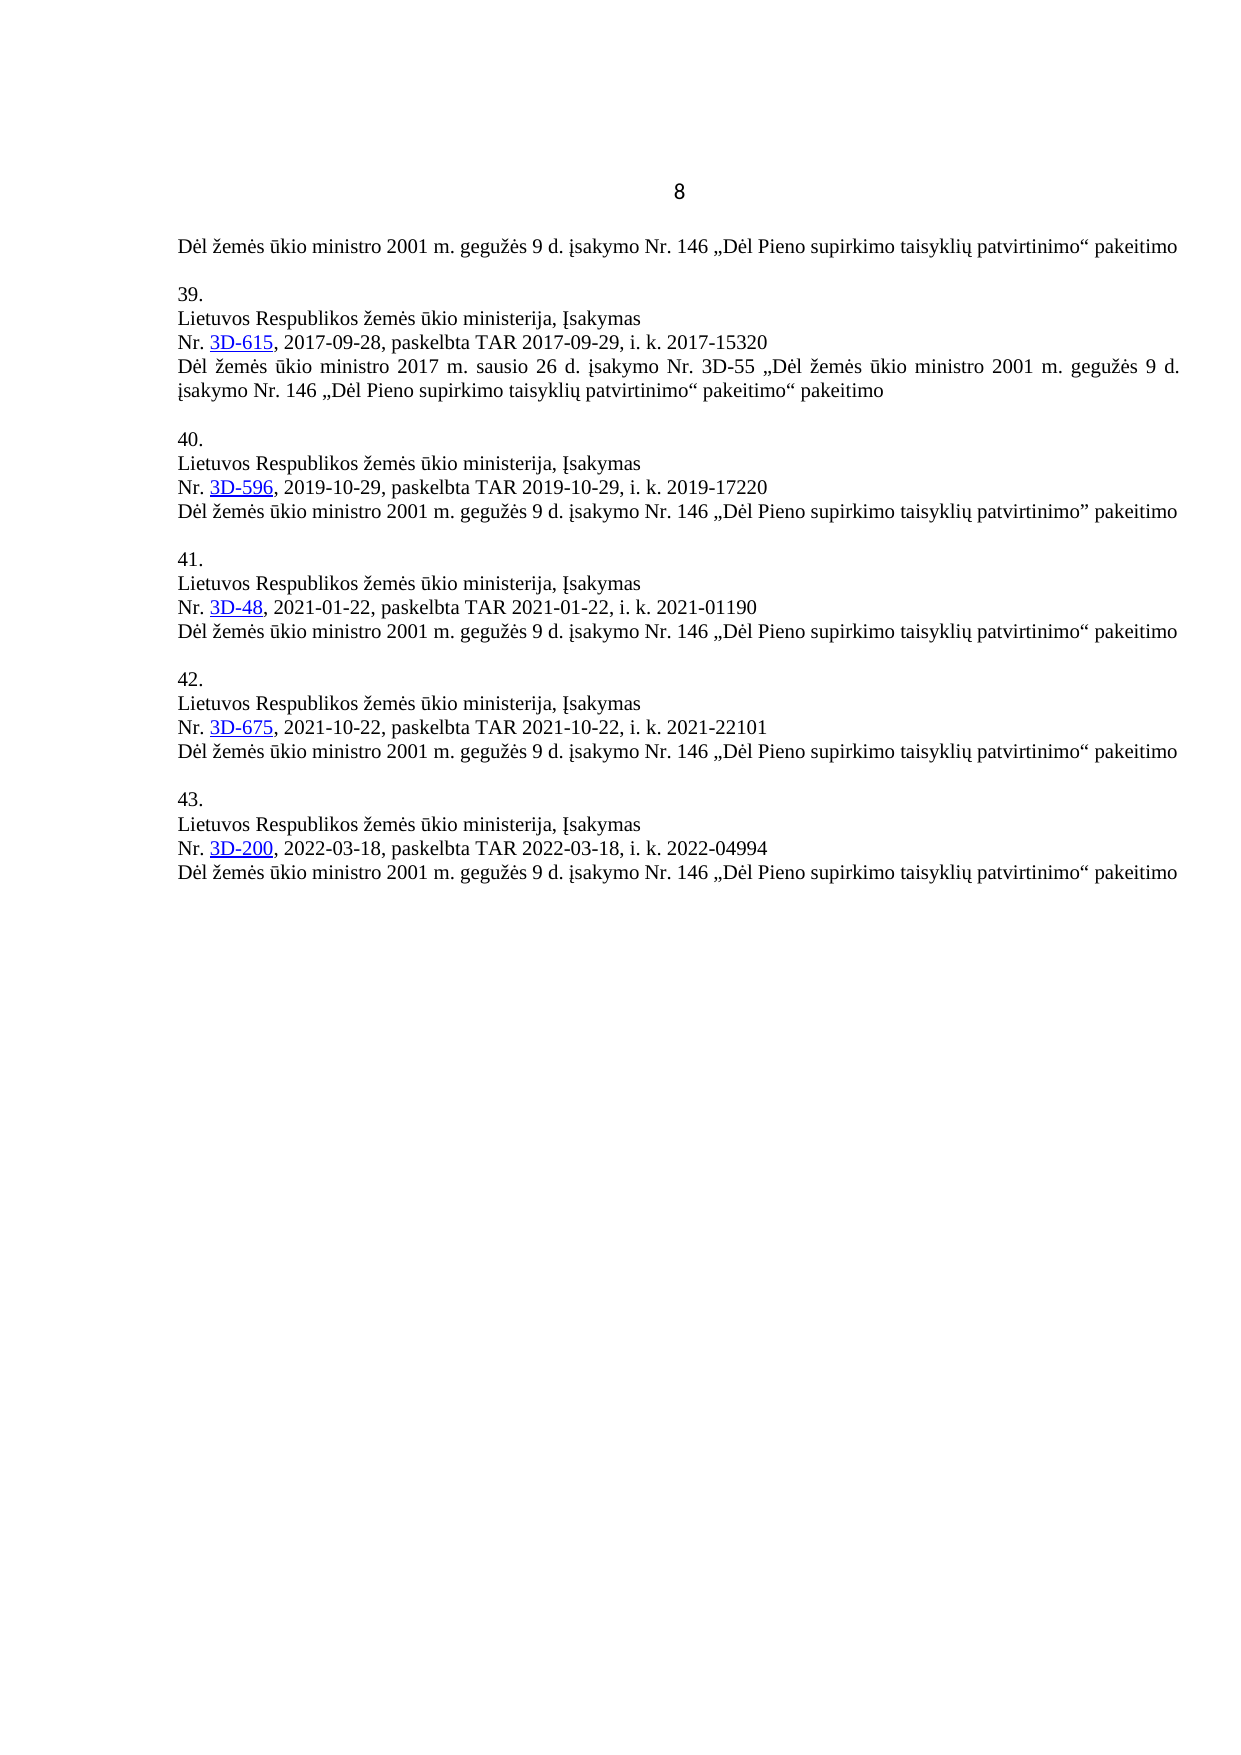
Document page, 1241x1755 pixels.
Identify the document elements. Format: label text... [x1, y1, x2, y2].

text Dėl žemės ūkio ministro 2001 m. gegužės 9 d. įsakymo Nr. 146 „Dėl Pieno supirkimo taisyklių patvirtinimo“ pakeitimo [177, 859, 1181, 884]
text Nr. 3D-48, 2021-01-22, paskelbta TAR 2021-01-22, i. k. 2021-01190 [177, 595, 1181, 619]
text Nr. 3D-615, 2017-09-28, paskelbta TAR 2017-09-29, i. k. 2017-15320 [177, 330, 1181, 354]
text Nr. 3D-675, 2021-10-22, paskelbta TAR 2021-10-22, i. k. 2021-22101 [177, 715, 1181, 739]
text Lietuvos Respublikos žemės ūkio ministerija, Įsakymas [177, 691, 1181, 715]
text Dėl žemės ūkio ministro 2001 m. gegužės 9 d. įsakymo Nr. 146 „Dėl Pieno supirkimo taisyklių patvirtinimo” pakeitimo [177, 499, 1181, 523]
text 42. [177, 667, 1181, 691]
text 43. [177, 787, 1181, 811]
text Nr. 3D-596, 2019-10-29, paskelbta TAR 2019-10-29, i. k. 2019-17220 [177, 474, 1181, 499]
text Dėl žemės ūkio ministro 2001 m. gegužės 9 d. įsakymo Nr. 146 „Dėl Pieno supirkimo taisyklių patvirtinimo“ pakeitimo [177, 234, 1181, 258]
text 41. [177, 547, 1181, 571]
text 39. [177, 282, 1181, 306]
text Lietuvos Respublikos žemės ūkio ministerija, Įsakymas [177, 571, 1181, 595]
text Dėl žemės ūkio ministro 2017 m. sausio 26 d. įsakymo Nr. 3D-55 „Dėl žemės ūkio ministro 2001 m. gegužės 9 d. įsakymo Nr. 146 „Dėl Pieno supirkimo taisyklių patvirtinimo“ pakeitimo“ pakeitimo [177, 354, 1181, 402]
text Lietuvos Respublikos žemės ūkio ministerija, Įsakymas [177, 451, 1181, 474]
text Dėl žemės ūkio ministro 2001 m. gegužės 9 d. įsakymo Nr. 146 „Dėl Pieno supirkimo taisyklių patvirtinimo“ pakeitimo [177, 739, 1181, 763]
text Lietuvos Respublikos žemės ūkio ministerija, Įsakymas [177, 306, 1181, 330]
text Nr. 3D-200, 2022-03-18, paskelbta TAR 2022-03-18, i. k. 2022-04994 [177, 836, 1181, 859]
text Dėl žemės ūkio ministro 2001 m. gegužės 9 d. įsakymo Nr. 146 „Dėl Pieno supirkimo taisyklių patvirtinimo“ pakeitimo [177, 619, 1181, 643]
text 40. [177, 426, 1181, 451]
text Lietuvos Respublikos žemės ūkio ministerija, Įsakymas [177, 811, 1181, 836]
